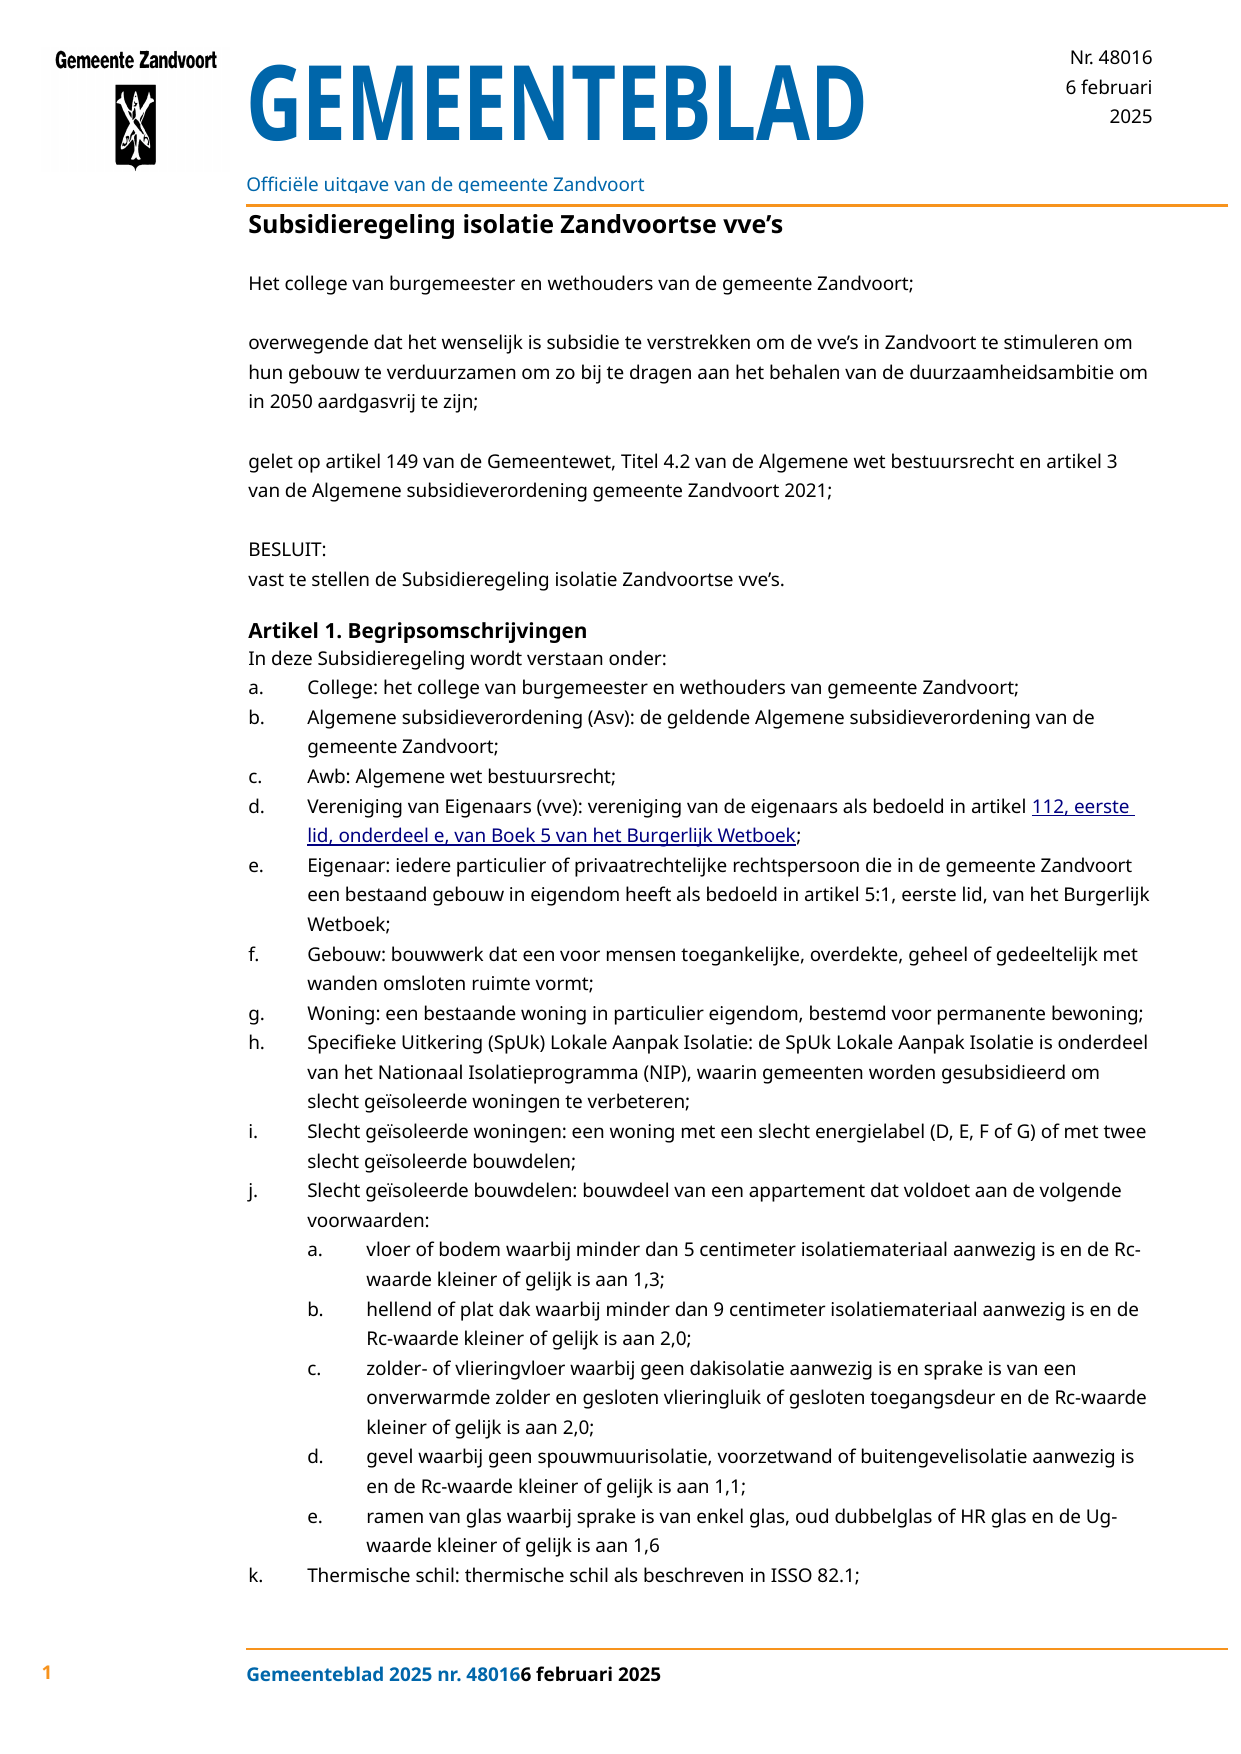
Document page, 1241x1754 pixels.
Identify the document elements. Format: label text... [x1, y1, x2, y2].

text BESLUIT: [248, 537, 1152, 562]
list Woning: een bestaande woning in particulier eigendom, bestemd voor permanente bewoning; [248, 1000, 1152, 1026]
list College: het college van burgemeester en wethouders van gemeente Zandvoort; [248, 674, 1152, 700]
text Subsidieregeling isolatie Zandvoortse vve’s [248, 207, 1152, 241]
picture [41, 47, 231, 172]
text Het college van burgemeester en wethouders van de gemeente Zandvoort; [248, 270, 1152, 296]
list Thermische schil: thermische schil als beschreven in ISSO 82.1; [248, 1562, 1152, 1588]
list zolder- of vlieringvloer waarbij geen dakisolatie aanwezig is en sprake is van een onverwarmde zolder en gesloten vlieringluik of gesloten toegangsdeur en de Rc-waarde kleiner of gelijk is aan 2,0; [307, 1355, 1152, 1440]
list Slecht geïsoleerde bouwdelen: bouwdeel van een appartement dat voldoet aan de volgende voorwaarden: [248, 1177, 1152, 1233]
list Algemene subsidieverordening (Asv): de geldende Algemene subsidieverordening van de gemeente Zandvoort; [248, 704, 1152, 759]
text In deze Subsidieregeling wordt verstaan onder: [248, 645, 1152, 671]
list Specifieke Uitkering (SpUk) Lokale Aanpak Isolatie: de SpUk Lokale Aanpak Isolatie is onderdeel van het Nationaal Isolatieprogramma (NIP), waarin gemeenten worden gesubsidieerd om slecht geïsoleerde woningen te verbeteren; [248, 1029, 1152, 1114]
text gelet op artikel 149 van de Gemeentewet, Titel 4.2 van de Algemene wet bestuursrecht en artikel 3 van de Algemene subsidieverordening gemeente Zandvoort 2021; [248, 448, 1152, 503]
list hellend of plat dak waarbij minder dan 9 centimeter isolatiemateriaal aanwezig is en de Rc-waarde kleiner of gelijk is aan 2,0; [307, 1296, 1152, 1351]
list vloer of bodem waarbij minder dan 5 centimeter isolatiemateriaal aanwezig is en de Rc-waarde kleiner of gelijk is aan 1,3; [307, 1237, 1152, 1292]
list ramen van glas waarbij sprake is van enkel glas, oud dubbelglas of HR glas en de Ug-waarde kleiner of gelijk is aan 1,6 [307, 1503, 1152, 1558]
text Artikel 1. Begripsomschrijvingen [248, 617, 1152, 645]
list gevel waarbij geen spouwmuurisolatie, voorzetwand of buitengevelisolatie aanwezig is en de Rc-waarde kleiner of gelijk is aan 1,1; [307, 1444, 1152, 1499]
list Eigenaar: iedere particulier of privaatrechtelijke rechtspersoon die in de gemeente Zandvoort een bestaand gebouw in eigendom heeft als bedoeld in artikel 5:1, eerste lid, van het Burgerlijk Wetboek; [248, 852, 1152, 937]
list Awb: Algemene wet bestuursrecht; [248, 763, 1152, 789]
text vast te stellen de Subsidieregeling isolatie Zandvoortse vve’s. [248, 566, 1152, 592]
list Vereniging van Eigenaars (vve): vereniging van de eigenaars als bedoeld in artikel 112, eerste lid, onderdeel e, van Boek 5 van het Burgerlijk Wetboek; [248, 793, 1152, 848]
list Slecht geïsoleerde woningen: een woning met een slecht energielabel (D, E, F of G) of met twee slecht geïsoleerde bouwdelen; [248, 1118, 1152, 1174]
text overwegende dat het wenselijk is subsidie te verstrekken om de vve’s in Zandvoort te stimuleren om hun gebouw te verduurzamen om zo bij te dragen aan het behalen van de duurzaamheidsambitie om in 2050 aardgasvrij te zijn; [248, 329, 1152, 414]
list Gebouw: bouwwerk dat een voor mensen toegankelijke, overdekte, geheel of gedeeltelijk met wanden omsloten ruimte vormt; [248, 941, 1152, 996]
